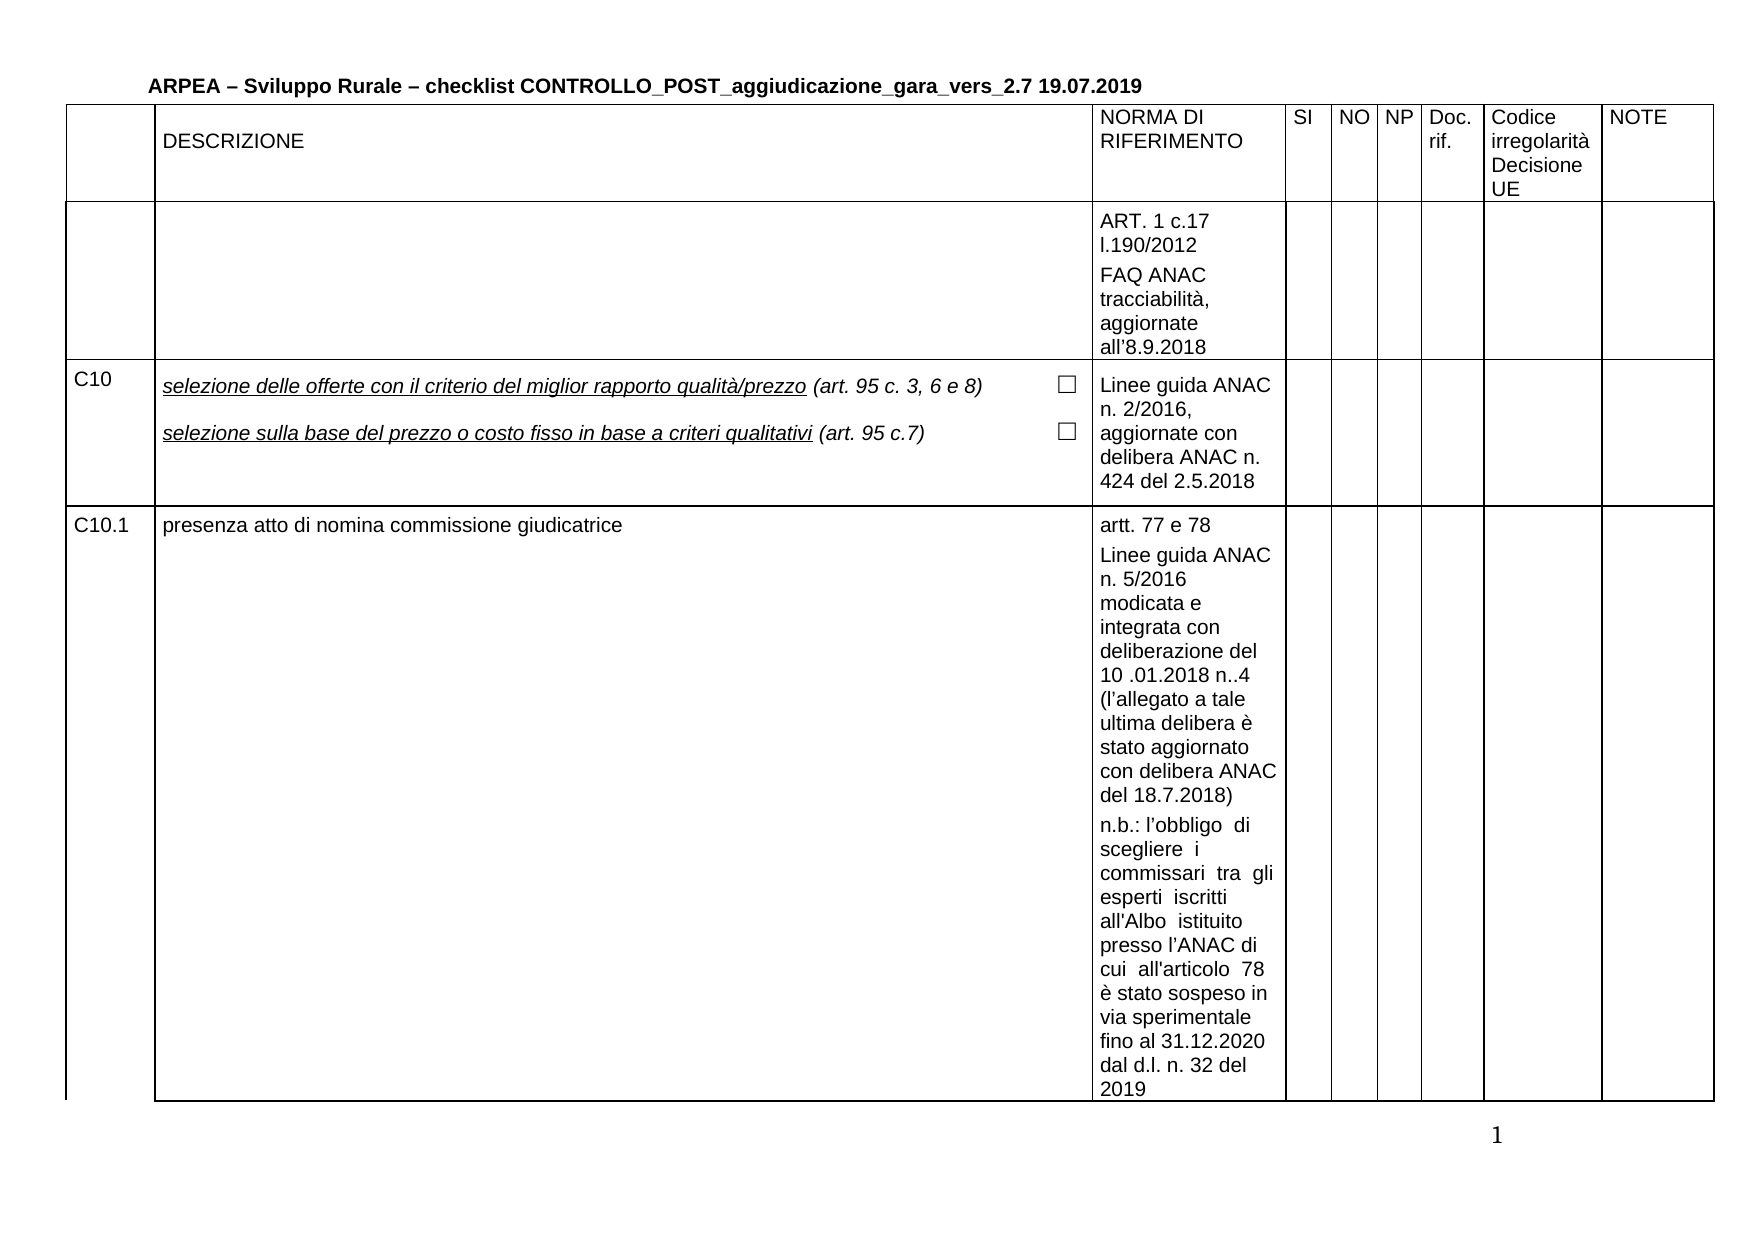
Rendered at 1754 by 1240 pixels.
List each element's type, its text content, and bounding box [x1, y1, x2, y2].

table_cell [1422, 507, 1483, 1100]
table_cell [1485, 507, 1601, 1100]
table_cell [1287, 507, 1331, 1100]
table_cell [1485, 202, 1601, 359]
table_cell [156, 202, 1092, 359]
table_cell [1603, 202, 1713, 359]
table_cell [67, 202, 154, 359]
table_cell [1603, 507, 1713, 1100]
table_header NP [1378, 105, 1421, 201]
table_cell [1287, 202, 1331, 359]
table_cell [1603, 360, 1713, 505]
table_header NORMA DI RIFERIMENTO [1093, 105, 1285, 201]
table_cell selezione delle offerte con il criterio del miglior rapporto qualità/prezzo (art. 95 c. 3, 6 e 8) □ selezione sulla base del prezzo o costo fisso in base a criteri qualitativi (art. 95 c.7) □ [156, 360, 1092, 505]
table_header DESCRIZIONE [156, 105, 1092, 201]
table_header NO [1332, 105, 1377, 201]
table_cell Linee guida ANAC n. 2/2016, aggiornate con delibera ANAC n. 424 del 2.5.2018 [1093, 360, 1285, 505]
table_cell [1332, 507, 1377, 1100]
table_header Codice irregolarità Decisione UE [1485, 105, 1601, 201]
table_cell [1485, 360, 1601, 505]
table_cell [1332, 202, 1377, 359]
table_cell C10.1 [67, 507, 154, 1100]
table_cell artt. 77 e 78 Linee guida ANAC n. 5/2016 modicata e integrata con deliberazione del 10 .01.2018 n..4 (l’allegato a tale ultima delibera è stato aggiornato con delibera ANAC del 18.7.2018) n.b.: l’obbligo di scegliere i commissari tra gli esperti iscritti all'Albo istituito presso l’ANAC di cui all'articolo 78 è stato sospeso in via sperimentale fino al 31.12.2020 dal d.l. n. 32 del 2019 [1093, 507, 1285, 1100]
table_cell ART. 1 c.17 l.190/2012 FAQ ANAC tracciabilità, aggiornate all’8.9.2018 [1093, 202, 1285, 359]
table_cell [1378, 360, 1421, 505]
table_cell [1332, 360, 1377, 505]
table_cell [1422, 202, 1483, 359]
table_header [67, 105, 154, 201]
table_header Doc. rif. [1422, 105, 1483, 201]
table_cell [1378, 507, 1421, 1100]
table_cell [1378, 202, 1421, 359]
table_cell C10 [67, 360, 154, 505]
table_cell presenza atto di nomina commissione giudicatrice [156, 507, 1092, 1100]
table_header NOTE [1603, 105, 1713, 201]
table_cell [1287, 360, 1331, 505]
table_header SI [1286, 105, 1331, 201]
table_cell [1422, 360, 1483, 505]
